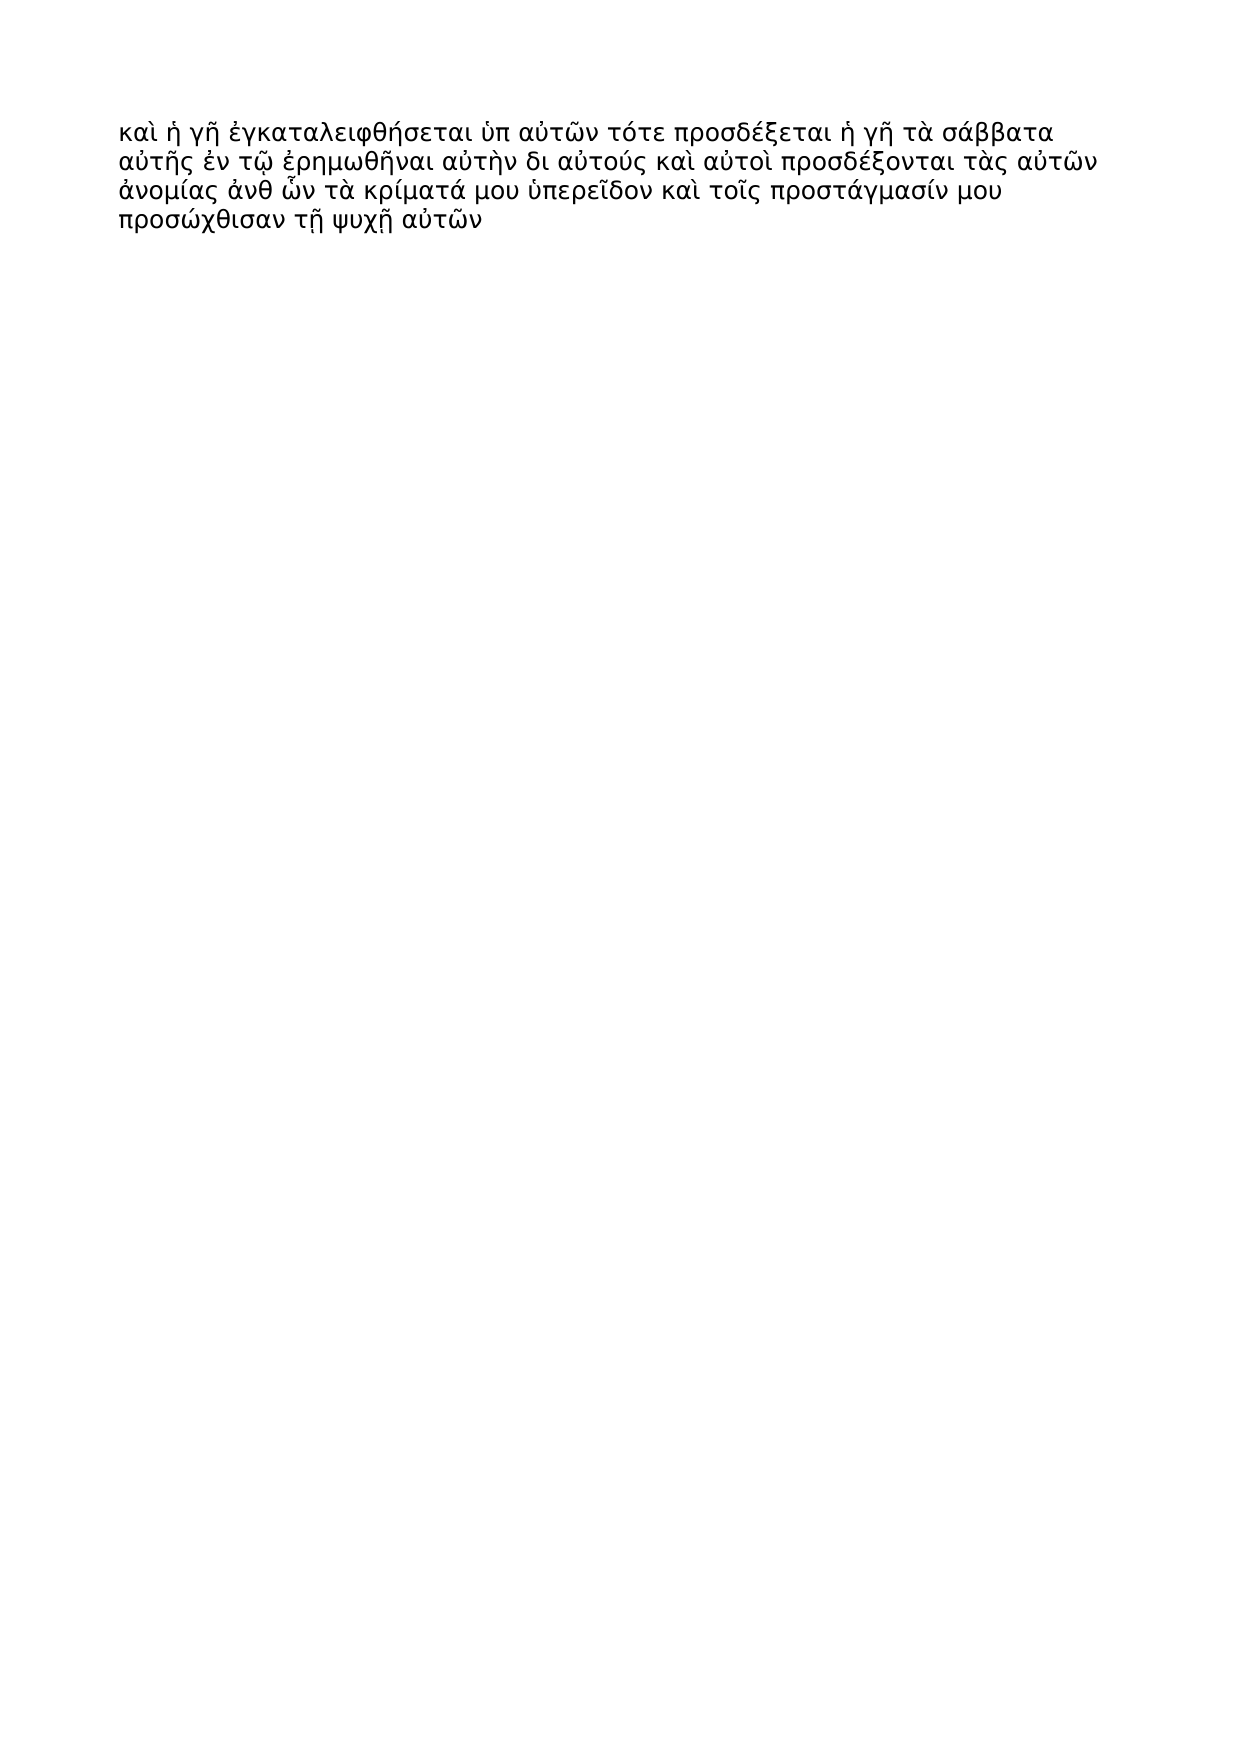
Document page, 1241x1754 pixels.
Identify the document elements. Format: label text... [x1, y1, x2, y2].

text καὶ ἡ γῆ ἐγκαταλειφθήσεται ὑπ αὐτῶν τότε προσδέξεται ἡ γῆ τὰ σάββατα αὐτῆς ἐν τῷ ἐρημωθῆναι αὐτὴν δι αὐτούς καὶ αὐτοὶ προσδέξονται τὰς αὐτῶν ἀνομίας ἀνθ ὧν τὰ κρίματά μου ὑπερεῖδον καὶ τοῖς προστάγμασίν μου προσώχθισαν τῇ ψυχῇ αὐτῶν [118, 118, 1122, 235]
